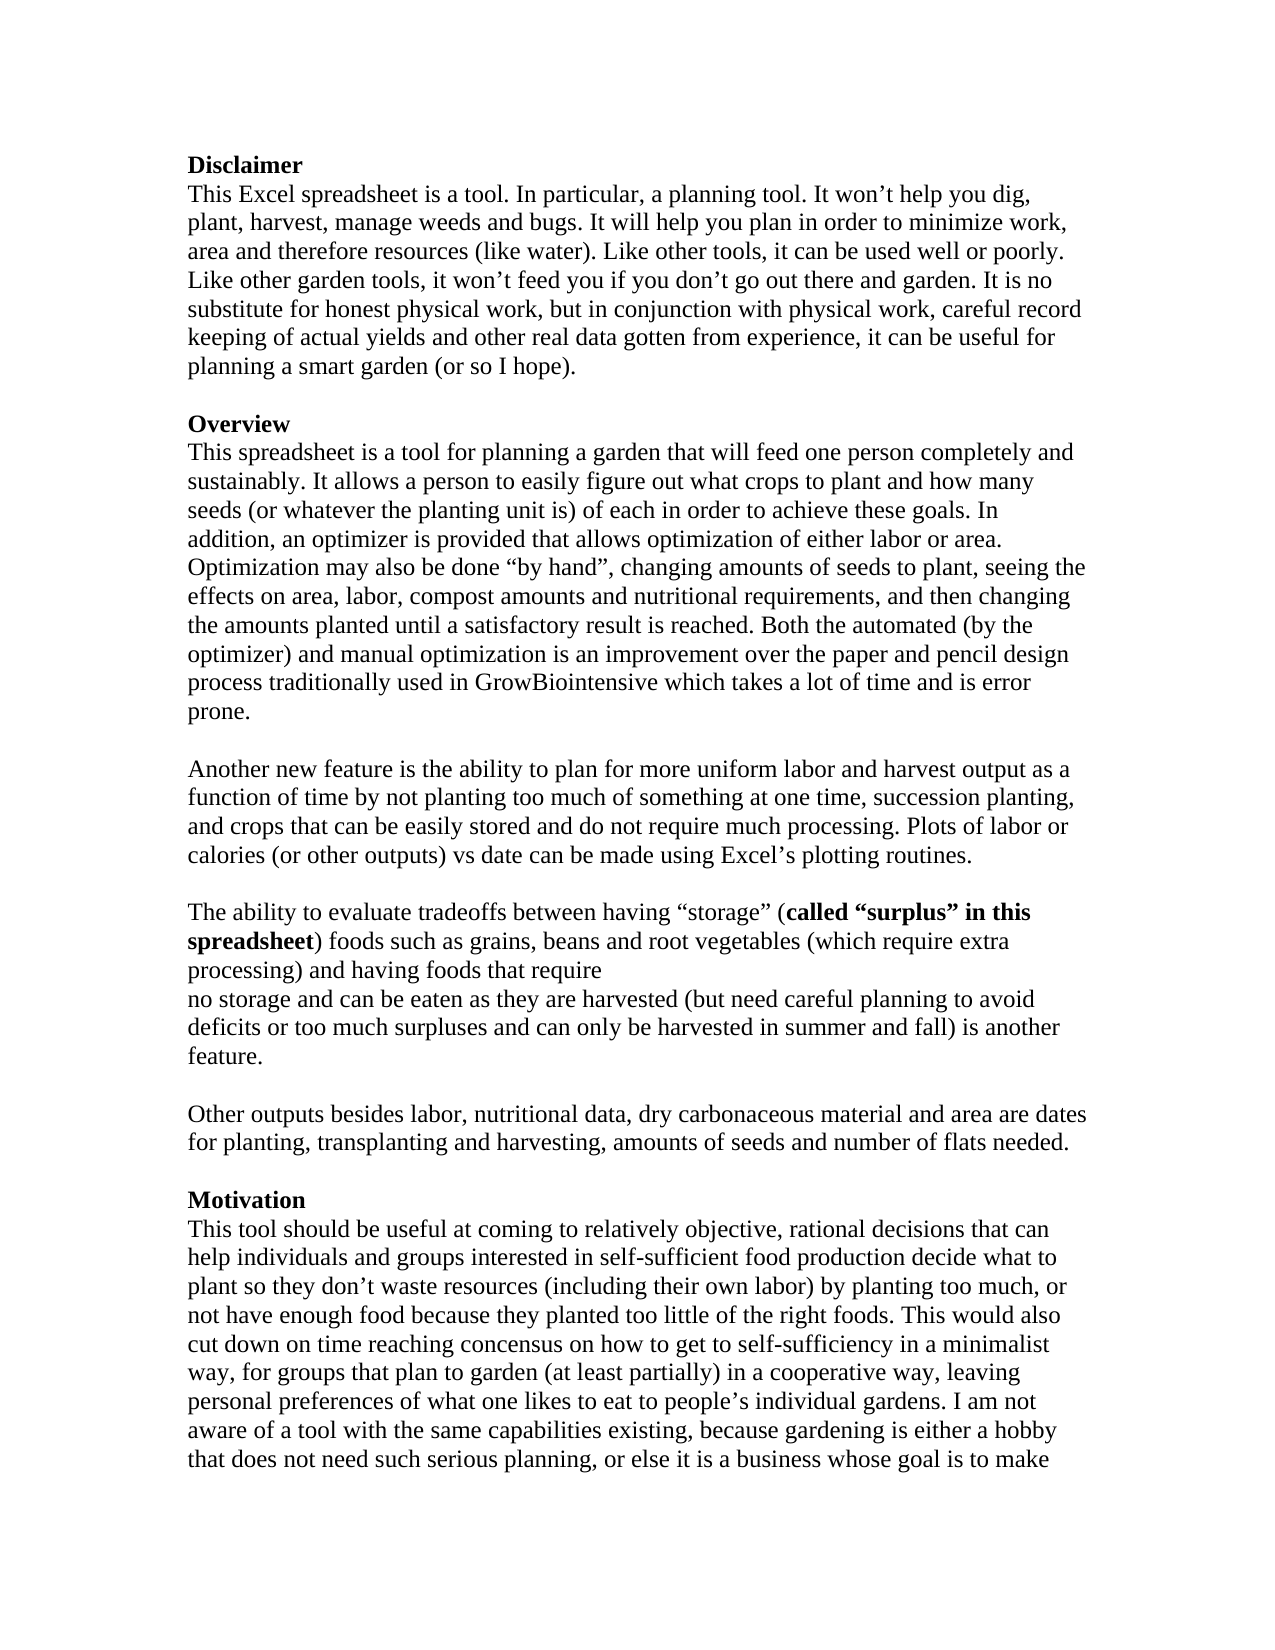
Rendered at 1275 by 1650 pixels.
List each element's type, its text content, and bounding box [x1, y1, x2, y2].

text This tool should be useful at coming to relatively objective, rational decisions that can help individuals and groups interested in self-sufficient food production decide what to plant so they don’t waste resources (including their own labor) by planting too much, or not have enough food because they planted too little of the right foods. This would also cut down on time reaching concensus on how to get to self-sufficiency in a minimalist way, for groups that plan to garden (at least partially) in a cooperative way, leaving personal preferences of what one likes to eat to people’s individual gardens. I am not aware of a tool with the same capabilities existing, because gardening is either a hobby that does not need such serious planning, or else it is a business whose goal is to make [187, 1214, 1087, 1472]
text This spreadsheet is a tool for planning a garden that will feed one person completely and sustainably. It allows a person to easily figure out what crops to plant and how many seeds (or whatever the planting unit is) of each in order to achieve these goals. In addition, an optimizer is provided that allows optimization of either labor or area. Optimization may also be done “by hand”, changing amounts of seeds to plant, seeing the effects on area, labor, compost amounts and nutritional requirements, and then changing the amounts planted until a satisfactory result is reached. Both the automated (by the optimizer) and manual optimization is an improvement over the paper and pencil design process traditionally used in GrowBiointensive which takes a lot of time and is error prone. [187, 437, 1087, 725]
text Motivation [187, 1185, 1087, 1214]
text This Excel spreadsheet is a tool. In particular, a planning tool. It won’t help you dig, plant, harvest, manage weeds and bugs. It will help you plan in order to minimize work, area and therefore resources (like water). Like other tools, it can be used well or poorly. Like other garden tools, it won’t feed you if you don’t go out there and garden. It is no substitute for honest physical work, but in conjunction with physical work, careful record keeping of actual yields and other real data gotten from experience, it can be useful for planning a smart garden (or so I hope). [187, 179, 1087, 380]
subtitle Overview [187, 409, 1087, 437]
text no storage and can be eaten as they are harvested (but need careful planning to avoid deficits or too much surpluses and can only be harvested in summer and fall) is another feature. [187, 984, 1087, 1070]
text Another new feature is the ability to plan for more uniform labor and harvest output as a function of time by not planting too much of something at one time, succession planting, and crops that can be easily stored and do not require much processing. Plots of labor or calories (or other outputs) vs date can be made using Excel’s plotting routines. [187, 754, 1087, 869]
text The ability to evaluate tradeoffs between having “storage” (called “surplus” in this spreadsheet) foods such as grains, beans and root vegetables (which require extra processing) and having foods that require [187, 897, 1087, 984]
subtitle Disclaimer [187, 150, 1087, 179]
text Other outputs besides labor, nutritional data, dry carbonaceous material and area are dates for planting, transplanting and harvesting, amounts of seeds and number of flats needed. [187, 1099, 1087, 1156]
